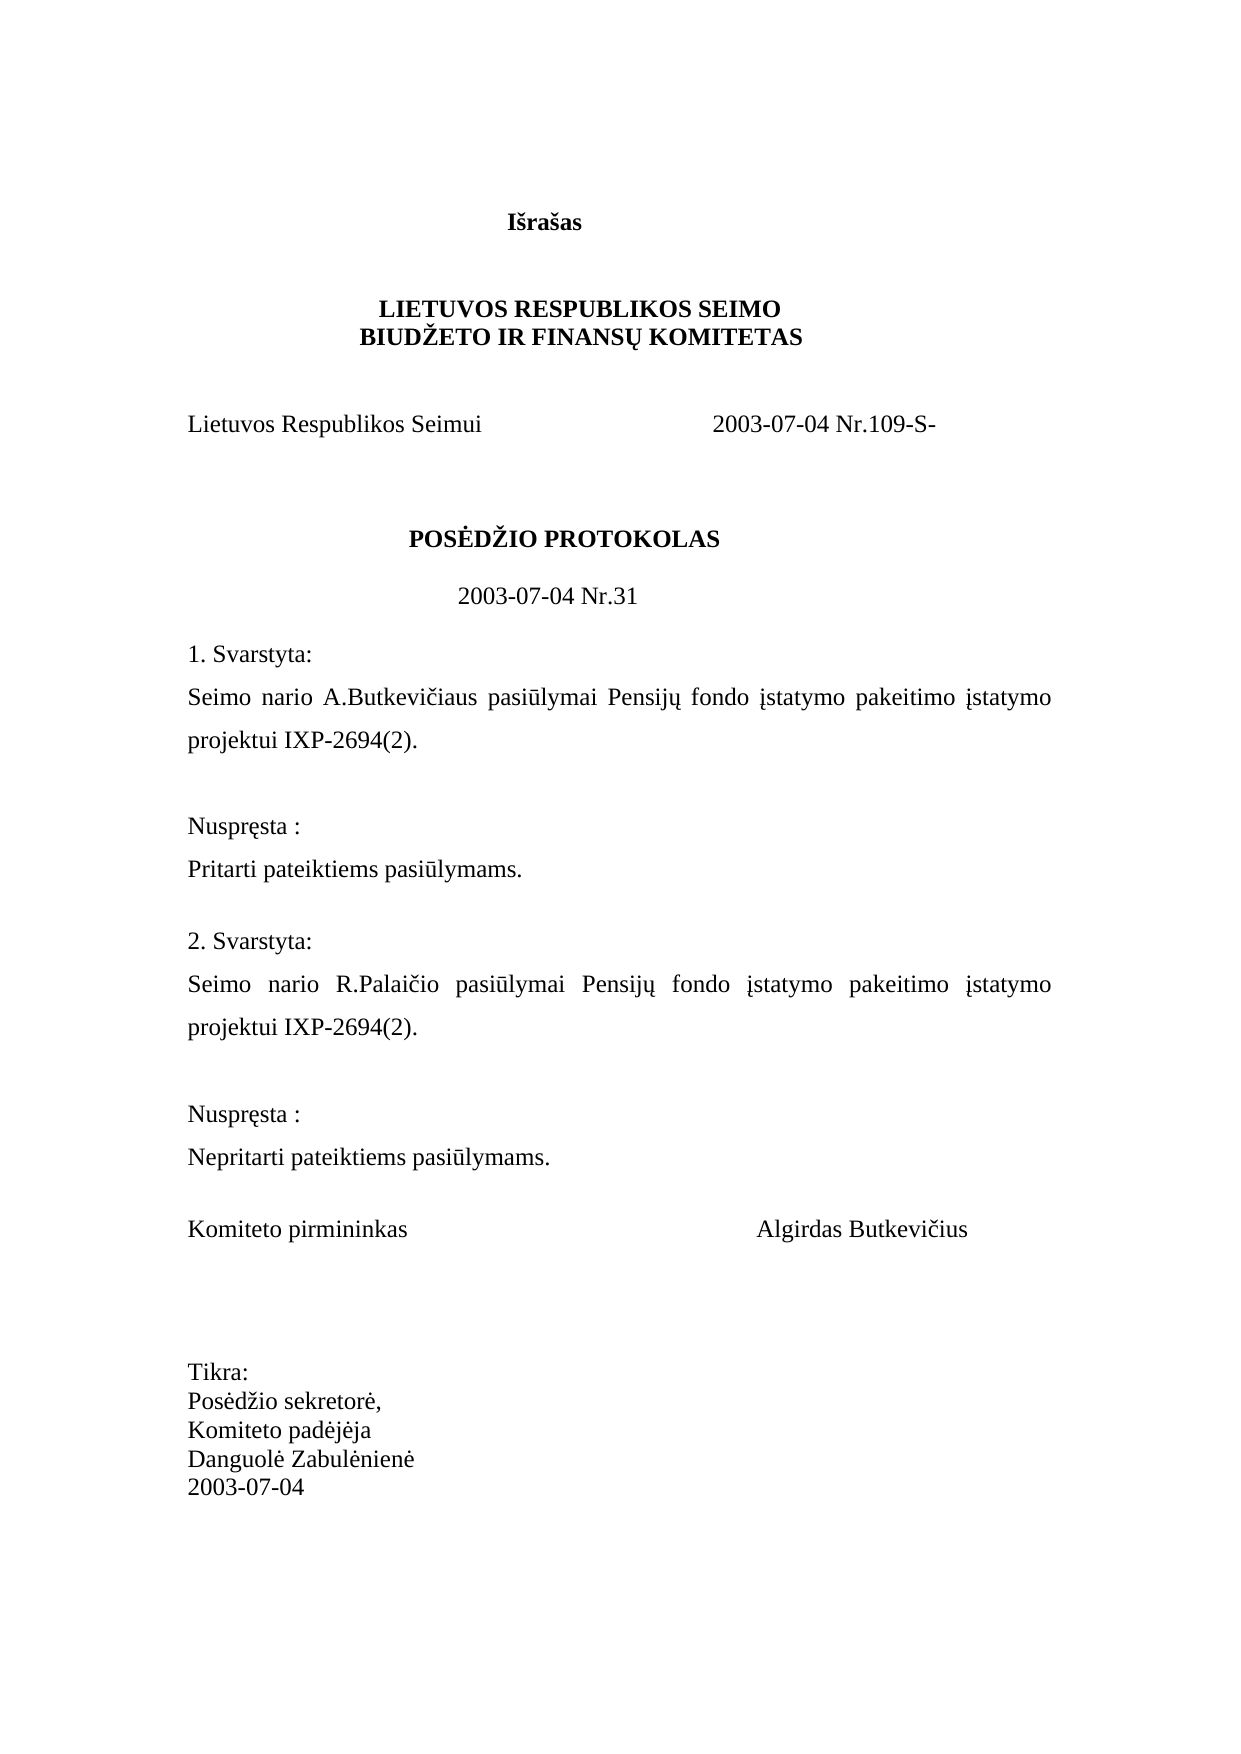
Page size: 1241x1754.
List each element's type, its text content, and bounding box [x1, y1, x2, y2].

text Išrašas [187, 207, 1053, 236]
text Komiteto padėjėja [187, 1415, 1053, 1444]
text Seimo nario A.Butkevičiaus pasiūlymai Pensijų fondo įstatymo pakeitimo įstatymo projektui IXP-2694(2). [187, 682, 1053, 754]
text LIETUVOS RESPUBLIKOS SEIMO [187, 294, 1053, 322]
text Tikra: [187, 1357, 1053, 1386]
text 2003-07-04 [187, 1472, 1053, 1501]
text 2003-07-04 Nr.31 [187, 581, 1053, 610]
text Danguolė Zabulėnienė [187, 1444, 1053, 1472]
text BIUDŽETO IR FINANSŲ KOMITETAS [187, 322, 1053, 351]
text 2. Svarstyta: [187, 926, 1053, 955]
text POSĖDŽIO PROTOKOLAS [187, 524, 1053, 552]
text Seimo nario R.Palaičio pasiūlymai Pensijų fondo įstatymo pakeitimo įstatymo projektui IXP-2694(2). [187, 969, 1053, 1041]
text Pritarti pateiktiems pasiūlymams. [187, 854, 1053, 883]
text 1. Svarstyta: [187, 639, 1053, 667]
text Posėdžio sekretorė, [187, 1386, 1053, 1415]
text Nuspręsta : [187, 1099, 1053, 1127]
text Lietuvos Respublikos Seimui 2003-07-04 Nr.109-S- [187, 409, 1053, 437]
text Nuspręsta : [187, 811, 1053, 840]
text Komiteto pirmininkas Algirdas Butkevičius [187, 1214, 1053, 1242]
text Nepritarti pateiktiems pasiūlymams. [187, 1142, 1053, 1171]
